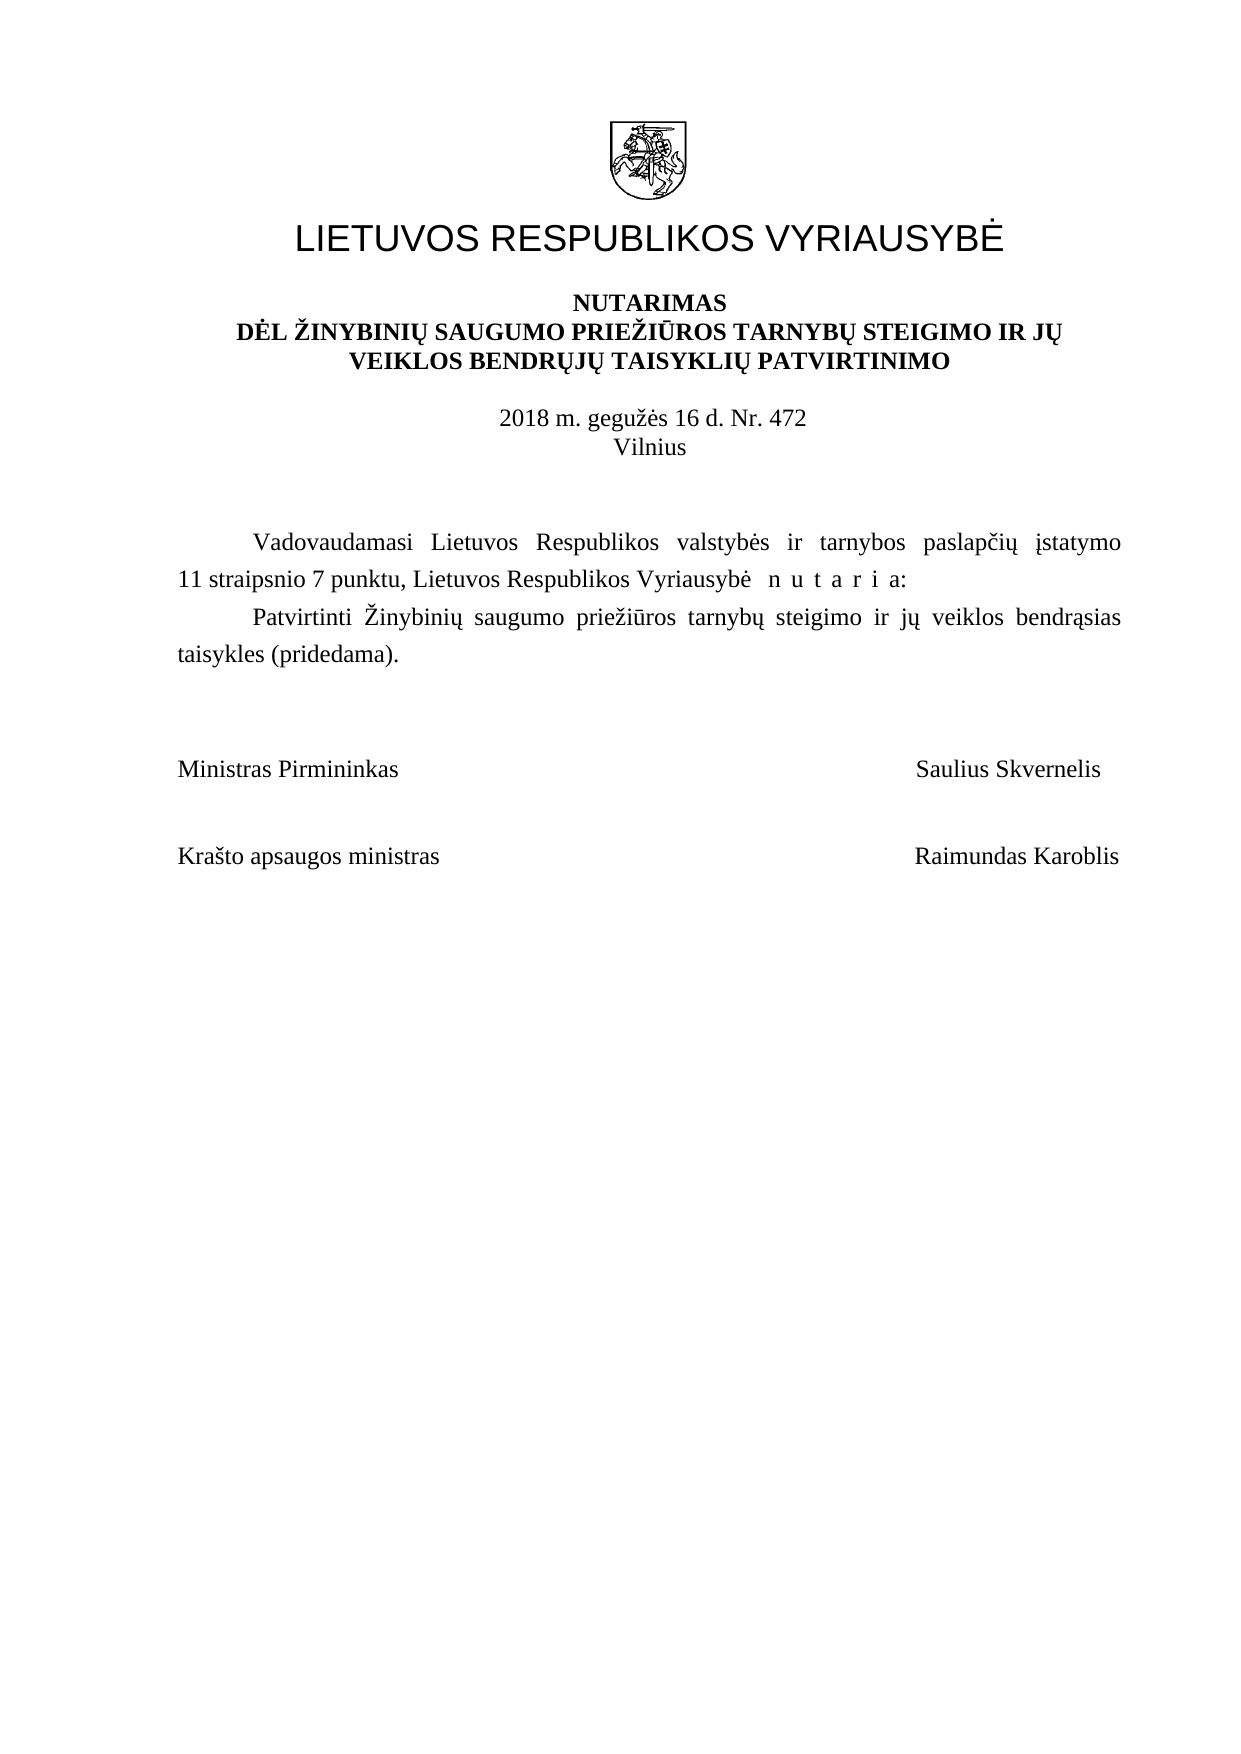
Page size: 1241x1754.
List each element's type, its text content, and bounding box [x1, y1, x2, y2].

text Vilnius [177, 432, 1122, 461]
text Lietuvos Respublikos Vyriausybė [177, 216, 1122, 259]
text DĖL ŽINYBINIŲ SAUGUMO PRIEŽIŪROS TARNYBŲ STEIGIMO IR JŲ VEIKLOS BENDRŲJŲ TAISYKLIŲ patvirtinimo [177, 317, 1122, 374]
text Krašto apsaugos ministras Raimundas Karoblis [177, 841, 1122, 869]
text 2018 m. gegužės 16 d. Nr. 472 [177, 403, 1122, 432]
text Ministras Pirmininkas Saulius Skvernelis [177, 754, 1122, 783]
text nutarimas [177, 288, 1122, 317]
text Vadovaudamasi Lietuvos Respublikos valstybės ir tarnybos paslapčių įstatymo 11 straipsnio 7 punktu, Lietuvos Respublikos Vyriausybė nutaria: [177, 518, 1122, 593]
text Patvirtinti Žinybinių saugumo priežiūros tarnybų steigimo ir jų veiklos bendrąsias taisykles (pridedama). [177, 593, 1122, 668]
